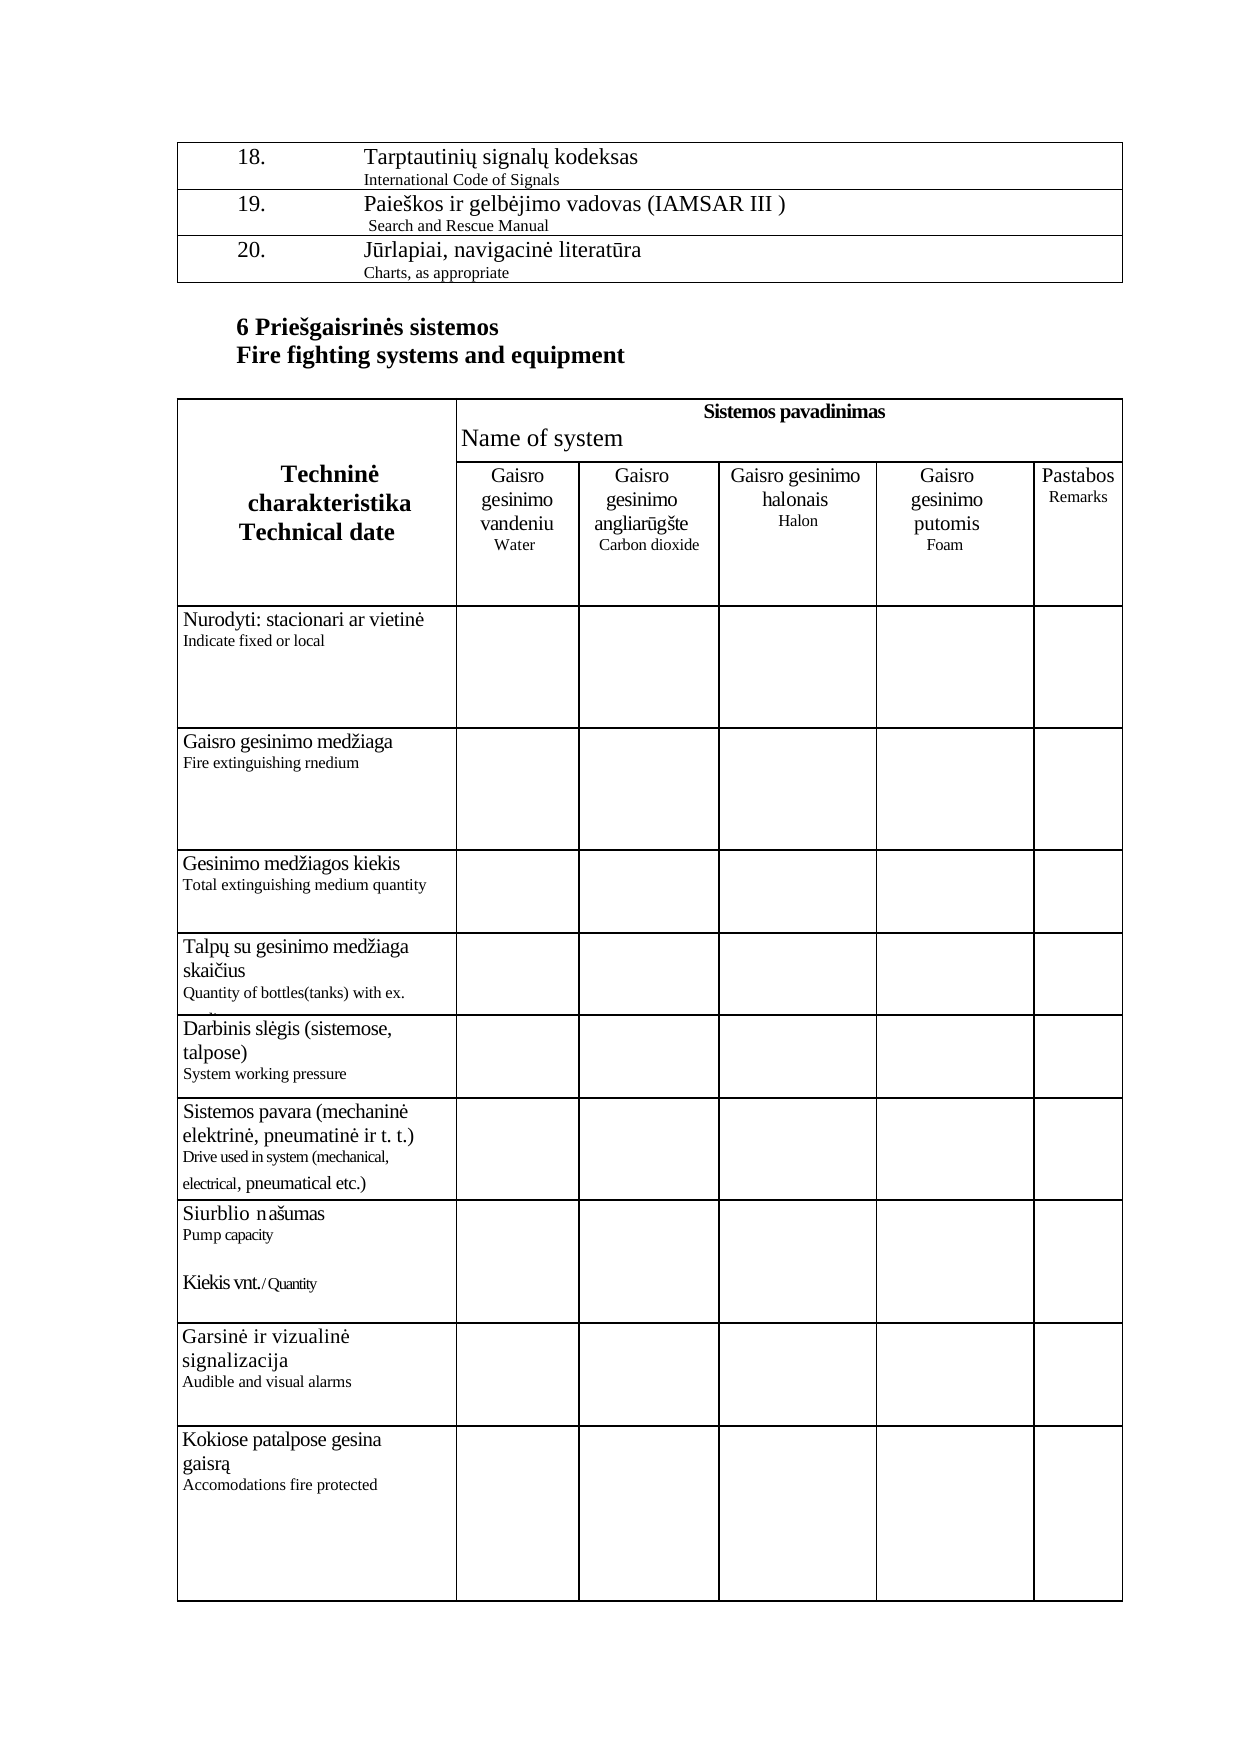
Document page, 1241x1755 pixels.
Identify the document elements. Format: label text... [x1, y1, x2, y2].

table_cell [877, 1324, 1033, 1425]
table_cell [580, 934, 718, 1014]
table_cell [1035, 1016, 1122, 1097]
table_cell 19. [178, 190, 326, 235]
table_cell Gaisro gesinimo medžiaga Fire extinguishing rnedium [178, 729, 456, 849]
table_cell [457, 1016, 578, 1097]
table_cell [720, 934, 876, 1014]
table_cell [580, 607, 718, 727]
text Fire fighting systems and equipment [177, 340, 1152, 369]
table_cell Pastabos Remarks [1035, 463, 1122, 605]
table_cell Gaisro gesinimo halonais Halon [720, 463, 876, 605]
table_cell [877, 851, 1033, 932]
table_cell [580, 1016, 718, 1097]
table_cell [457, 1324, 578, 1425]
table_cell [720, 851, 876, 932]
table_cell 18. [178, 143, 326, 189]
table_cell Nurodyti: stacionari ar vietinė Indicate fixed or local [178, 607, 456, 727]
table_cell [580, 851, 718, 932]
table_cell Gaisro gesinimo angliarūgšte Carbon dioxide [580, 463, 718, 605]
table_cell [877, 934, 1033, 1014]
text 6 Priešgaisrinės sistemos [177, 312, 1152, 340]
table_cell [1035, 934, 1122, 1014]
table_cell [457, 729, 578, 849]
table_cell 20. [178, 236, 326, 282]
table_cell [877, 729, 1033, 849]
table_cell [1035, 1201, 1122, 1322]
table_cell Gaisro gesinimo putomis Foam [877, 463, 1033, 605]
table_cell [457, 607, 578, 727]
table_cell Jūrlapiai, navigacinė literatūra Charts, as appropriate [326, 236, 1122, 282]
table_cell [1035, 1427, 1122, 1600]
table_cell Garsinė ir vizualinė signalizacija Audible and visual alarms [178, 1324, 456, 1425]
table_cell [1035, 1099, 1122, 1199]
table_cell [720, 1201, 876, 1322]
table_cell Darbinis slėgis (sistemose, talpose) System working pressure [178, 1016, 456, 1097]
table_cell Talpų su gesinimo medžiaga skaičius Quantity of bottles(tanks) with ex. medium [178, 934, 456, 1014]
table_cell [877, 1427, 1033, 1600]
table_cell [877, 1201, 1033, 1322]
table_cell [720, 729, 876, 849]
table_cell [580, 1427, 718, 1600]
table_cell [580, 729, 718, 849]
table_cell [1035, 1324, 1122, 1425]
table_cell [877, 1099, 1033, 1199]
table_header Techninė charakteristika Technical date [178, 400, 456, 605]
table_cell [877, 607, 1033, 727]
table_cell Sistemos pavara (mechaninė elektrinė, pneumatinė ir t. t.) Drive used in system (mechanical, electrical, pneumatical etc.) [178, 1099, 456, 1199]
table_cell [720, 1099, 876, 1199]
table_cell [457, 851, 578, 932]
table_cell [1035, 851, 1122, 932]
table_cell [580, 1201, 718, 1322]
table_cell [457, 934, 578, 1014]
table_cell [457, 1427, 578, 1600]
table_cell [580, 1099, 718, 1199]
table_cell [720, 1016, 876, 1097]
table_cell Tarptautinių signalų kodeksas International Code of Signals [326, 143, 1122, 189]
table_cell [457, 1201, 578, 1322]
table_cell [877, 1016, 1033, 1097]
table_cell Paieškos ir gelbėjimo vadovas (IAMSAR III ) Search and Rescue Manual [326, 190, 1122, 235]
table_cell [580, 1324, 718, 1425]
table_cell [720, 607, 876, 727]
table_cell [1035, 729, 1122, 849]
table_cell [720, 1427, 876, 1600]
table_cell Siurblio našumas Pump capacity Kiekis vnt./ Quantity [178, 1201, 456, 1322]
table_header Sistemos pavadinimas Name of system [457, 400, 1122, 461]
table_cell Gesinimo medžiagos kiekis Total extinguishing medium quantity [178, 851, 456, 932]
table_cell [457, 1099, 578, 1199]
table_cell Kokiose patalpose gesina gaisrą Accomodations fire protected [178, 1427, 456, 1600]
table_cell [1035, 607, 1122, 727]
table_cell Gaisro gesinimo vandeniu Water [457, 463, 578, 605]
table_cell [720, 1324, 876, 1425]
